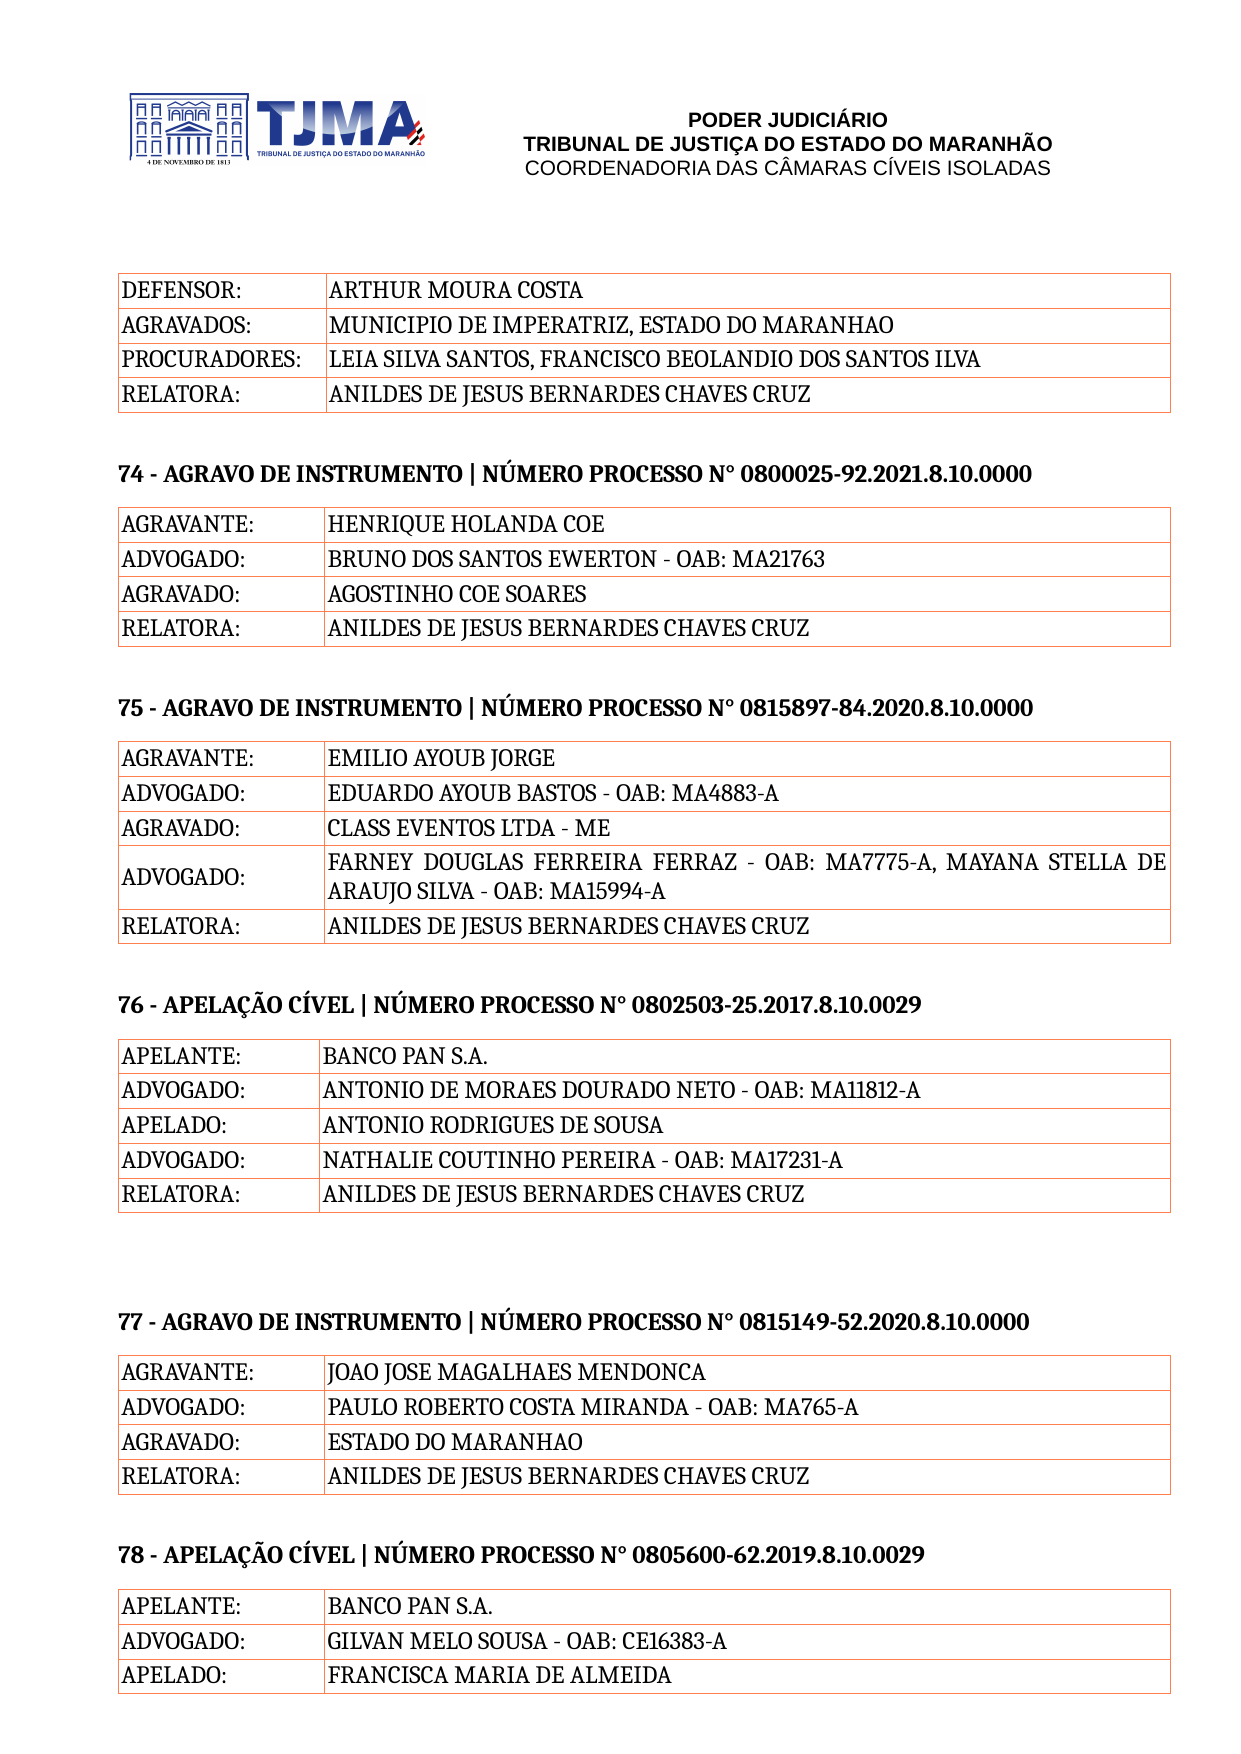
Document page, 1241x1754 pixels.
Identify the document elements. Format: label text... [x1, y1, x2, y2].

table_cell ANILDES DE JESUS BERNARDES CHAVES CRUZ [320, 1179, 1170, 1212]
table_cell ANILDES DE JESUS BERNARDES CHAVES CRUZ [325, 910, 1170, 943]
table_cell RELATORA: [119, 1460, 324, 1494]
table_cell PROCURADORES: [119, 344, 326, 377]
table_cell EDUARDO AYOUB BASTOS - OAB: MA4883-A [325, 777, 1170, 811]
table_cell FRANCISCA MARIA DE ALMEIDA [325, 1660, 1170, 1693]
table_cell ANILDES DE JESUS BERNARDES CHAVES CRUZ [327, 378, 1170, 412]
table_cell RELATORA: [119, 1179, 319, 1212]
table_cell AGRAVADOS: [119, 309, 326, 342]
table_cell FARNEY DOUGLAS FERREIRA FERRAZ - OAB: MA7775-A, MAYANA STELLA DE ARAUJO SILVA - OAB: MA15994-A [325, 846, 1170, 909]
table_header EMILIO AYOUB JORGE [325, 742, 1170, 776]
table_header AGRAVANTE: [119, 1356, 324, 1390]
table_cell RELATORA: [119, 612, 324, 646]
table_cell ADVOGADO: [119, 777, 324, 811]
table_header BANCO PAN S.A. [320, 1040, 1170, 1073]
table_cell ADVOGADO: [119, 846, 324, 909]
table_cell BRUNO DOS SANTOS EWERTON - OAB: MA21763 [325, 543, 1170, 576]
table_cell AGOSTINHO COE SOARES [325, 577, 1170, 611]
table_cell ANTONIO RODRIGUES DE SOUSA [320, 1109, 1170, 1143]
table_cell ANILDES DE JESUS BERNARDES CHAVES CRUZ [325, 1460, 1170, 1494]
table_cell GILVAN MELO SOUSA - OAB: CE16383-A [325, 1625, 1170, 1658]
table_header JOAO JOSE MAGALHAES MENDONCA [325, 1356, 1170, 1390]
text 74 - AGRAVO DE INSTRUMENTO | NÚMERO PROCESSO N° 0800025-92.2021.8.10.0000 [118, 459, 1181, 488]
table_cell ANTONIO DE MORAES DOURADO NETO - OAB: MA11812-A [320, 1074, 1170, 1108]
table_cell ESTADO DO MARANHAO [325, 1425, 1170, 1459]
table_cell RELATORA: [119, 378, 326, 412]
table_cell AGRAVADO: [119, 577, 324, 611]
table_cell ADVOGADO: [119, 543, 324, 576]
table_cell RELATORA: [119, 910, 324, 943]
table_cell NATHALIE COUTINHO PEREIRA - OAB: MA17231-A [320, 1144, 1170, 1177]
picture [129, 93, 425, 166]
table_cell ARTHUR MOURA COSTA [327, 274, 1170, 308]
table_cell ADVOGADO: [119, 1625, 324, 1658]
table_header AGRAVANTE: [119, 508, 324, 542]
text 76 - APELAÇÃO CÍVEL | NÚMERO PROCESSO N° 0802503-25.2017.8.10.0029 [118, 991, 1181, 1020]
table_header APELANTE: [119, 1040, 319, 1073]
table_cell APELADO: [119, 1109, 319, 1143]
table_header BANCO PAN S.A. [325, 1590, 1170, 1624]
table_header HENRIQUE HOLANDA COE [325, 508, 1170, 542]
text 75 - AGRAVO DE INSTRUMENTO | NÚMERO PROCESSO N° 0815897-84.2020.8.10.0000 [118, 693, 1181, 722]
text 78 - APELAÇÃO CÍVEL | NÚMERO PROCESSO N° 0805600-62.2019.8.10.0029 [118, 1541, 1181, 1570]
table_cell MUNICIPIO DE IMPERATRIZ, ESTADO DO MARANHAO [327, 309, 1170, 342]
table_cell LEIA SILVA SANTOS, FRANCISCO BEOLANDIO DOS SANTOS ILVA [327, 344, 1170, 377]
table_cell PAULO ROBERTO COSTA MIRANDA - OAB: MA765-A [325, 1391, 1170, 1424]
table_cell ADVOGADO: [119, 1391, 324, 1424]
table_cell ADVOGADO: [119, 1074, 319, 1108]
table_cell ANILDES DE JESUS BERNARDES CHAVES CRUZ [325, 612, 1170, 646]
table_header APELANTE: [119, 1590, 324, 1624]
table_cell AGRAVADO: [119, 812, 324, 845]
table_header AGRAVANTE: [119, 742, 324, 776]
table_cell AGRAVADO: [119, 1425, 324, 1459]
table_cell CLASS EVENTOS LTDA - ME [325, 812, 1170, 845]
table_cell DEFENSOR: [119, 274, 326, 308]
table_cell ADVOGADO: [119, 1144, 319, 1177]
text 77 - AGRAVO DE INSTRUMENTO | NÚMERO PROCESSO N° 0815149-52.2020.8.10.0000 [118, 1307, 1181, 1336]
table_cell APELADO: [119, 1660, 324, 1693]
